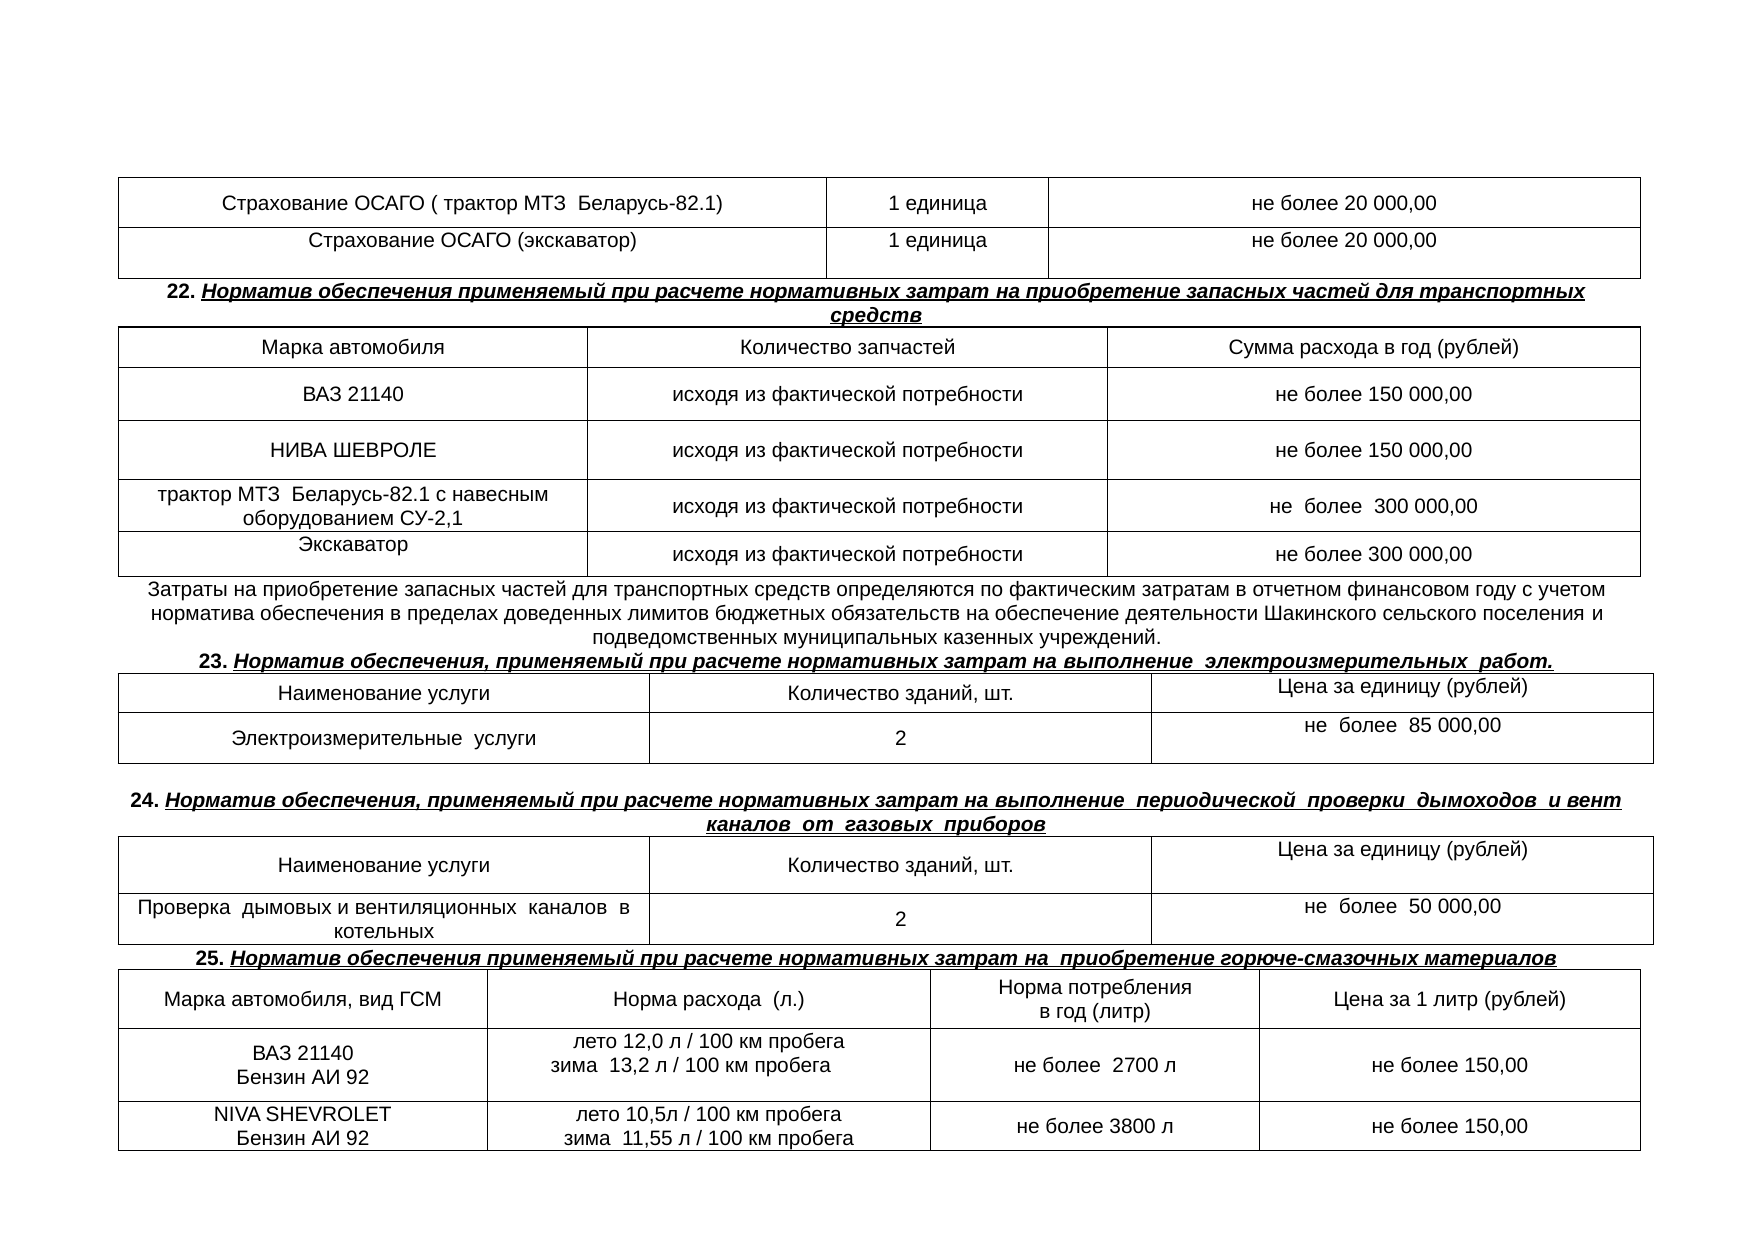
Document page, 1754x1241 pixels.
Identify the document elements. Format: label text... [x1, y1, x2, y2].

table_cell лето 12,0 л / 100 км пробега зима 13,2 л / 100 км пробега [488, 1029, 930, 1101]
table_cell ВАЗ 21140 [119, 368, 587, 419]
text 24. Норматив обеспечения, применяемый при расчете нормативных затрат на выполнение периодической проверки дымоходов и вент каналов от газовых приборов [118, 788, 1636, 836]
table_cell 1 единица [827, 178, 1048, 227]
text 22. Норматив обеспечения применяемый при расчете нормативных затрат на приобретение запасных частей для транспортных средств [118, 279, 1636, 326]
text 25. Норматив обеспечения применяемый при расчете нормативных затрат на приобретение горюче-смазочных материалов [118, 945, 1636, 969]
table_cell не более 20 000,00 [1049, 228, 1640, 277]
table_header Марка автомобиля [119, 328, 587, 367]
table_cell 1 единица [827, 228, 1048, 277]
table_cell не более 85 000,00 [1152, 713, 1653, 763]
table_cell не более 300 000,00 [1108, 480, 1640, 531]
table_cell не более 3800 л [931, 1102, 1259, 1150]
table_header Норма потребления в год (литр) [931, 970, 1259, 1028]
table_cell 2 [650, 713, 1151, 763]
table_header Наименование услуги [119, 674, 649, 712]
table_cell не более 150 000,00 [1108, 421, 1640, 479]
table_cell не более 300 000,00 [1108, 532, 1640, 576]
table_header Цена за 1 литр (рублей) [1260, 970, 1640, 1028]
table_header Наименование услуги [119, 837, 649, 893]
table_cell Электроизмерительные услуги [119, 713, 649, 763]
table_header Цена за единицу (рублей) [1152, 837, 1653, 893]
table_cell НИВА ШЕВРОЛЕ [119, 421, 587, 479]
table_header Количество зданий, шт. [650, 837, 1151, 893]
text Затраты на приобретение запасных частей для транспортных средств определяются по фактическим затратам в отчетном финансовом году с учетом норматива обеспечения в пределах доведенных лимитов бюджетных обязательств на обеспечение деятельности Шакинского сельского поселения и подведомственных муниципальных казенных учреждений. [118, 577, 1636, 649]
table_cell лето 10,5л / 100 км пробега зима 11,55 л / 100 км пробега [488, 1102, 930, 1150]
table_header Норма расхода (л.) [488, 970, 930, 1028]
table_cell Проверка дымовых и вентиляционных каналов в котельных [119, 894, 649, 944]
text 23. Норматив обеспечения, применяемый при расчете нормативных затрат на выполнение электроизмерительных работ. [118, 649, 1636, 673]
table_cell не более 2700 л [931, 1029, 1259, 1101]
table_header Марка автомобиля, вид ГСМ [119, 970, 487, 1028]
table_cell не более 150,00 [1260, 1029, 1640, 1101]
table_header Количество запчастей [588, 328, 1107, 367]
table_cell 2 [650, 894, 1151, 944]
table_cell исходя из фактической потребности [588, 368, 1107, 419]
table_cell NIVA SHEVROLET Бензин АИ 92 [119, 1102, 487, 1150]
table_cell не более 50 000,00 [1152, 894, 1653, 944]
table_cell исходя из фактической потребности [588, 532, 1107, 576]
table_cell ВАЗ 21140 Бензин АИ 92 [119, 1029, 487, 1101]
table_cell Страхование ОСАГО ( трактор МТЗ Беларусь-82.1) [119, 178, 826, 227]
table_cell Страхование ОСАГО (экскаватор) [119, 228, 826, 277]
table_cell не более 150,00 [1260, 1102, 1640, 1150]
table_cell Экскаватор [119, 532, 587, 576]
table_cell исходя из фактической потребности [588, 421, 1107, 479]
table_cell не более 20 000,00 [1049, 178, 1640, 227]
table_header Цена за единицу (рублей) [1152, 674, 1653, 712]
table_header Количество зданий, шт. [650, 674, 1151, 712]
table_cell трактор МТЗ Беларусь-82.1 с навесным оборудованием СУ-2,1 [119, 480, 587, 531]
table_cell исходя из фактической потребности [588, 480, 1107, 531]
table_cell не более 150 000,00 [1108, 368, 1640, 419]
table_header Сумма расхода в год (рублей) [1108, 328, 1640, 367]
